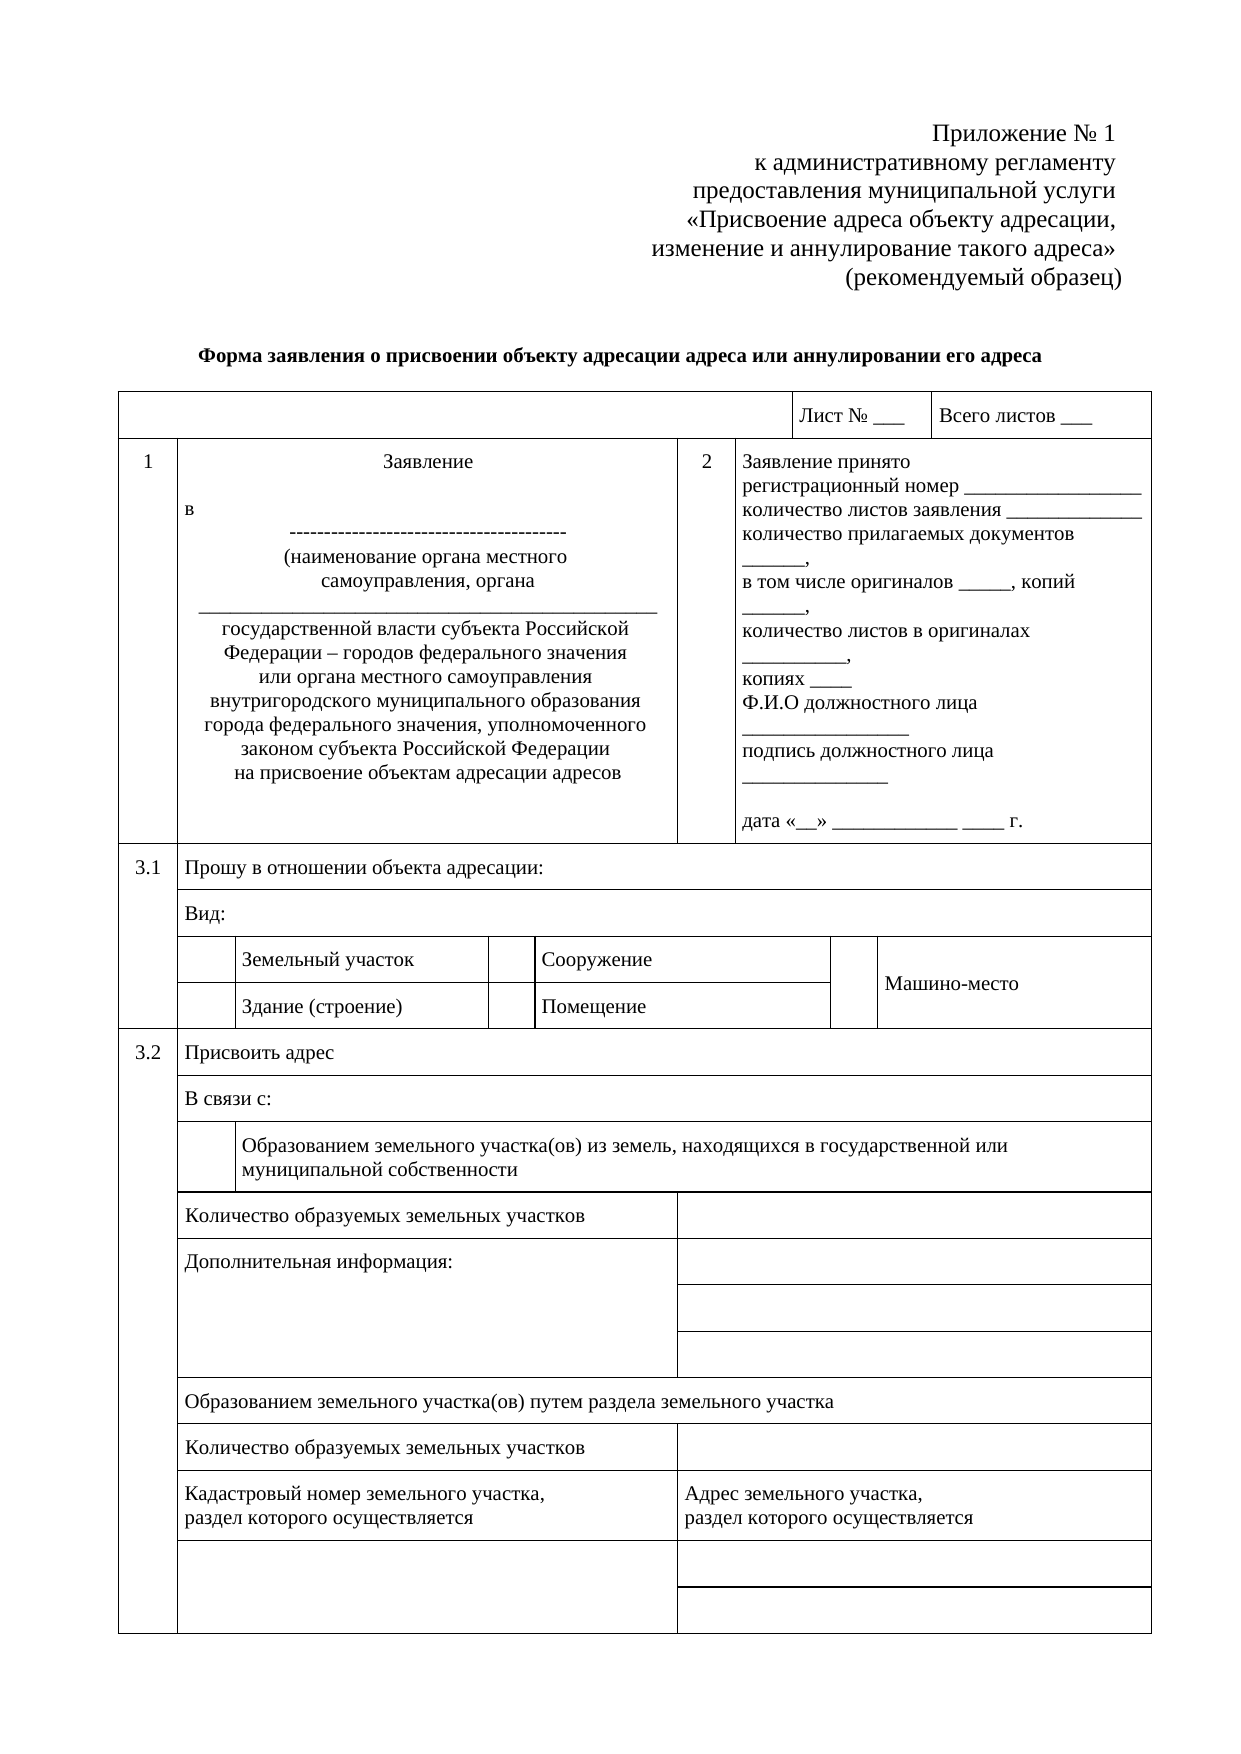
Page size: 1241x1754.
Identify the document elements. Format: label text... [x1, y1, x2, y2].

table_cell [678, 1193, 1151, 1238]
table_cell Заявление принято регистрационный номер _________________ количество листов заявления _____________ количество прилагаемых документов ______, в том числе оригиналов _____, копий ______, количество листов в оригиналах __________, копиях ____ Ф.И.О должностного лица ________________ подпись должностного лица ______________ [736, 439, 1151, 797]
table_cell Дополнительная информация: [178, 1239, 677, 1377]
table_cell [678, 1239, 1151, 1284]
table_cell [678, 1424, 1151, 1469]
table_cell Помещение [536, 983, 830, 1028]
table_cell [178, 1541, 677, 1633]
table_cell [178, 1122, 235, 1191]
table_cell 3.2 [119, 1029, 177, 1633]
table_cell Количество образуемых земельных участков [178, 1193, 677, 1238]
table_cell [678, 1332, 1151, 1377]
table_cell Земельный участок [236, 937, 488, 982]
table_header Всего листов ___ [932, 392, 1151, 437]
table_cell [678, 1541, 1151, 1586]
table_cell Здание (строение) [236, 983, 488, 1028]
table_cell Прошу в отношении объекта адресации: [178, 844, 1151, 889]
table_cell Кадастровый номер земельного участка, раздел которого осуществляется [178, 1471, 677, 1540]
table_cell Присвоить адрес [178, 1029, 1151, 1075]
table_cell дата «__» ____________ ____ г. [736, 797, 1151, 843]
table_cell Образованием земельного участка(ов) путем раздела земельного участка [178, 1378, 1151, 1423]
table_header [119, 392, 792, 437]
table_cell [678, 1285, 1151, 1331]
table_cell [678, 1588, 1151, 1633]
table_cell [178, 937, 235, 982]
table_cell Образованием земельного участка(ов) из земель, находящихся в государственной или муниципальной собственности [236, 1122, 1151, 1191]
table_cell [489, 937, 534, 982]
table_cell Машино-место [878, 937, 1151, 1028]
table_cell 3.1 [119, 844, 177, 1028]
table_cell Сооружение [536, 937, 830, 982]
table_cell 2 [678, 439, 735, 843]
table_cell [831, 937, 877, 1028]
table_cell [489, 983, 534, 1028]
table_cell [178, 983, 235, 1028]
table_cell 1 [119, 439, 177, 843]
table_header Лист № ___ [793, 392, 931, 437]
subtitle Форма заявления о присвоении объекту адресации адреса или аннулировании его адреса [118, 343, 1122, 367]
table_cell Заявление [178, 439, 677, 484]
table_cell в ---------------------------------------- (наименование органа местного самоуправления, органа ____________________________________________ государственной власти субъекта Российской Федерации – городов федерального значения или органа местного самоуправления внутригородского муниципального образования города федерального значения, уполномоченного законом субъекта Российской Федерации на присвоение объектам адресации адресов [178, 484, 677, 843]
table_cell Адрес земельного участка, раздел которого осуществляется [678, 1471, 1151, 1540]
text Приложение № 1 к административному регламенту предоставления муниципальной услуги «Присвоение адреса объекту адресации, изменение и аннулирование такого адреса» (рекомендуемый образец) [118, 118, 1122, 291]
table_cell Вид: [178, 890, 1151, 936]
table_cell Количество образуемых земельных участков [178, 1424, 677, 1469]
table_cell В связи с: [178, 1076, 1151, 1121]
